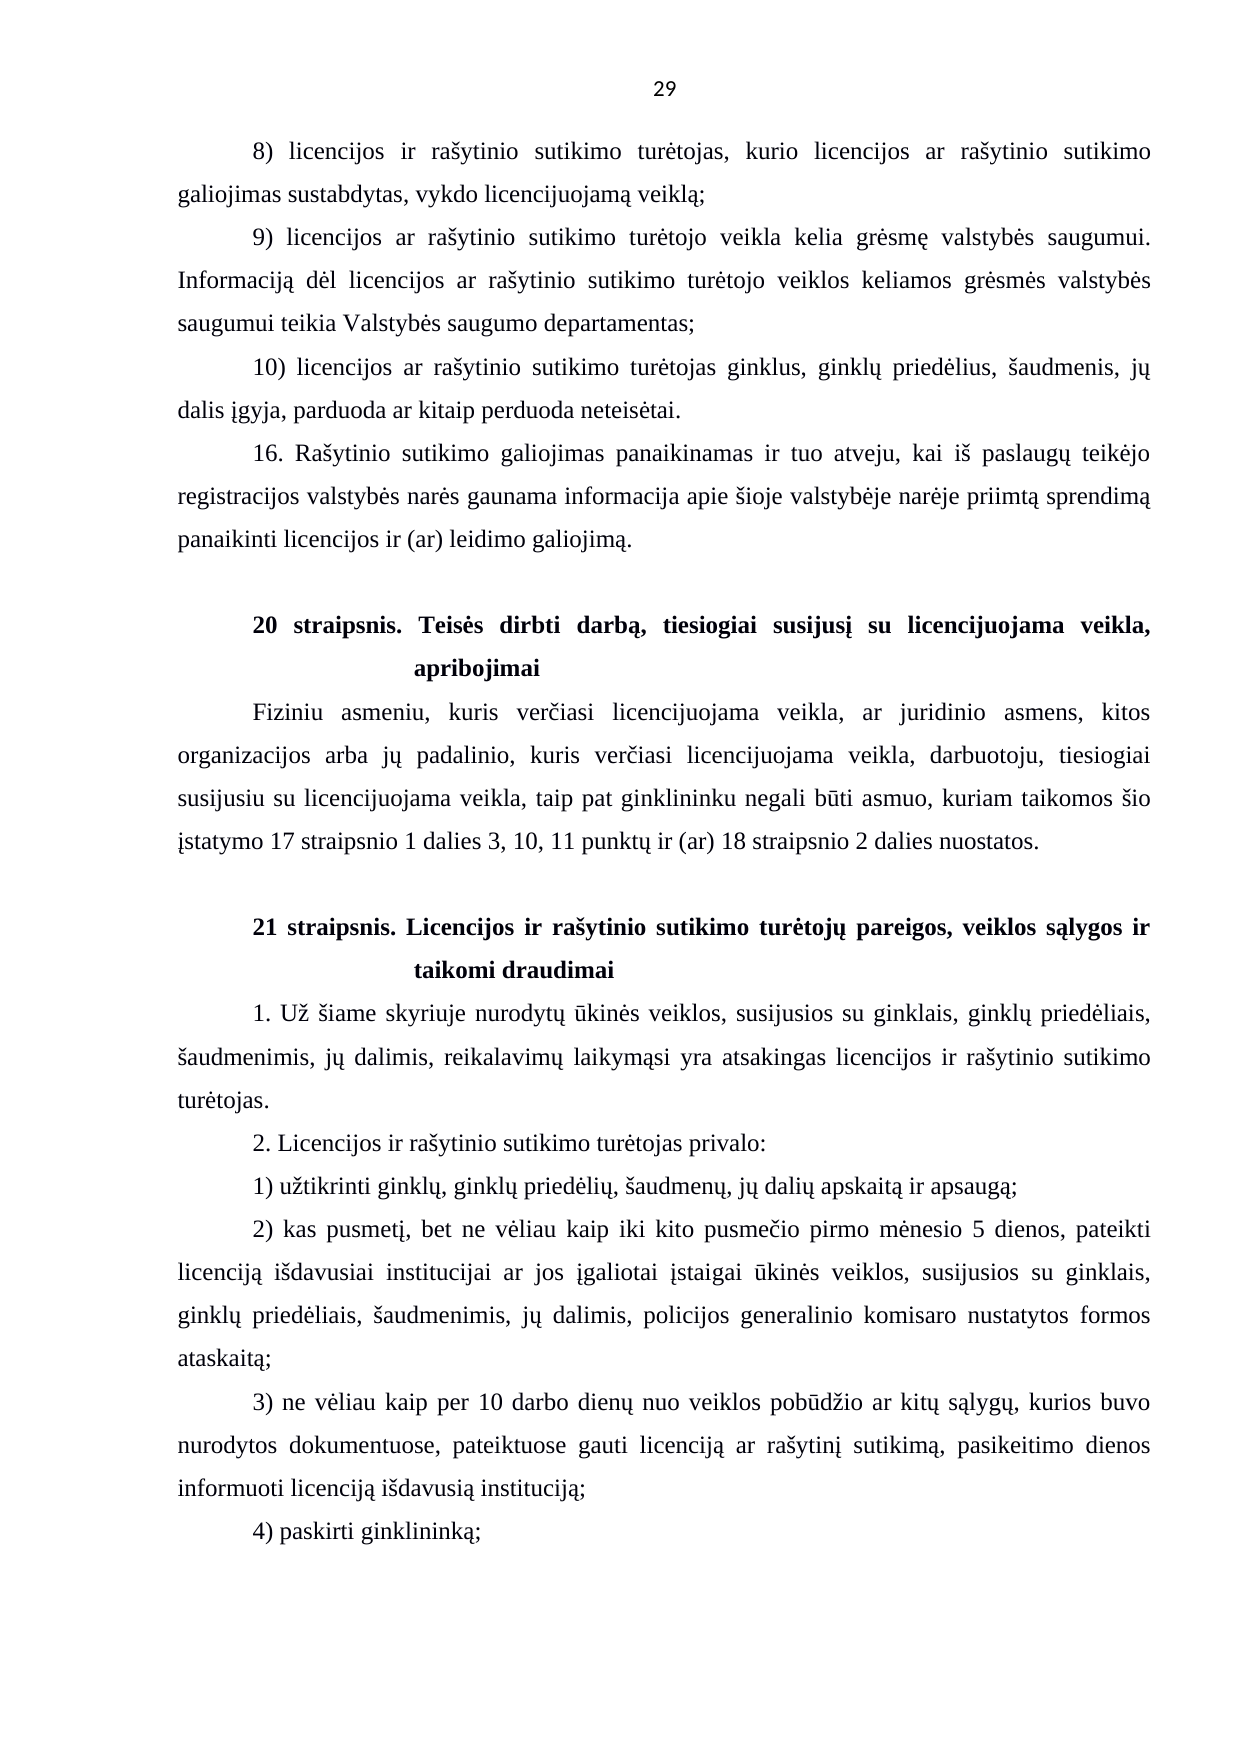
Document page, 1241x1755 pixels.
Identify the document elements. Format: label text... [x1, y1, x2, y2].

text 1) užtikrinti ginklų, ginklų priedėlių, šaudmenų, jų dalių apskaitą ir apsaugą; [177, 1171, 1152, 1200]
text 1. Už šiame skyriuje nurodytų ūkinės veiklos, susijusios su ginklais, ginklų priedėliais, šaudmenimis, jų dalimis, reikalavimų laikymąsi yra atsakingas licencijos ir rašytinio sutikimo turėtojas. [177, 998, 1152, 1113]
text 21 straipsnis. Licencijos ir rašytinio sutikimo turėtojų pareigos, veiklos sąlygos ir taikomi draudimai [252, 912, 1152, 984]
text 16. Rašytinio sutikimo galiojimas panaikinamas ir tuo atveju, kai iš paslaugų teikėjo registracijos valstybės narės gaunama informacija apie šioje valstybėje narėje priimtą sprendimą panaikinti licencijos ir (ar) leidimo galiojimą. [177, 438, 1152, 553]
text 2. Licencijos ir rašytinio sutikimo turėtojas privalo: [177, 1128, 1152, 1157]
text 3) ne vėliau kaip per 10 darbo dienų nuo veiklos pobūdžio ar kitų sąlygų, kurios buvo nurodytos dokumentuose, pateiktuose gauti licenciją ar rašytinį sutikimą, pasikeitimo dienos informuoti licenciją išdavusią instituciją; [177, 1387, 1152, 1502]
text 9) licencijos ar rašytinio sutikimo turėtojo veikla kelia grėsmę valstybės saugumui. Informaciją dėl licencijos ar rašytinio sutikimo turėtojo veiklos keliamos grėsmės valstybės saugumui teikia Valstybės saugumo departamentas; [177, 222, 1152, 337]
text 8) licencijos ir rašytinio sutikimo turėtojas, kurio licencijos ar rašytinio sutikimo galiojimas sustabdytas, vykdo licencijuojamą veiklą; [177, 136, 1152, 208]
text Fiziniu asmeniu, kuris verčiasi licencijuojama veikla, ar juridinio asmens, kitos organizacijos arba jų padalinio, kuris verčiasi licencijuojama veikla, darbuotoju, tiesiogiai susijusiu su licencijuojama veikla, taip pat ginklininku negali būti asmuo, kuriam taikomos šio įstatymo 17 straipsnio 1 dalies 3, 10, 11 punktų ir (ar) 18 straipsnio 2 dalies nuostatos. [177, 697, 1152, 855]
text 2) kas pusmetį, bet ne vėliau kaip iki kito pusmečio pirmo mėnesio 5 dienos, pateikti licenciją išdavusiai institucijai ar jos įgaliotai įstaigai ūkinės veiklos, susijusios su ginklais, ginklų priedėliais, šaudmenimis, jų dalimis, policijos generalinio komisaro nustatytos formos ataskaitą; [177, 1214, 1152, 1372]
text 10) licencijos ar rašytinio sutikimo turėtojas ginklus, ginklų priedėlius, šaudmenis, jų dalis įgyja, parduoda ar kitaip perduoda neteisėtai. [177, 352, 1152, 423]
text 20 straipsnis. Teisės dirbti darbą, tiesiogiai susijusį su licencijuojama veikla, apribojimai [252, 610, 1152, 682]
text 4) paskirti ginklininką; [177, 1516, 1152, 1545]
